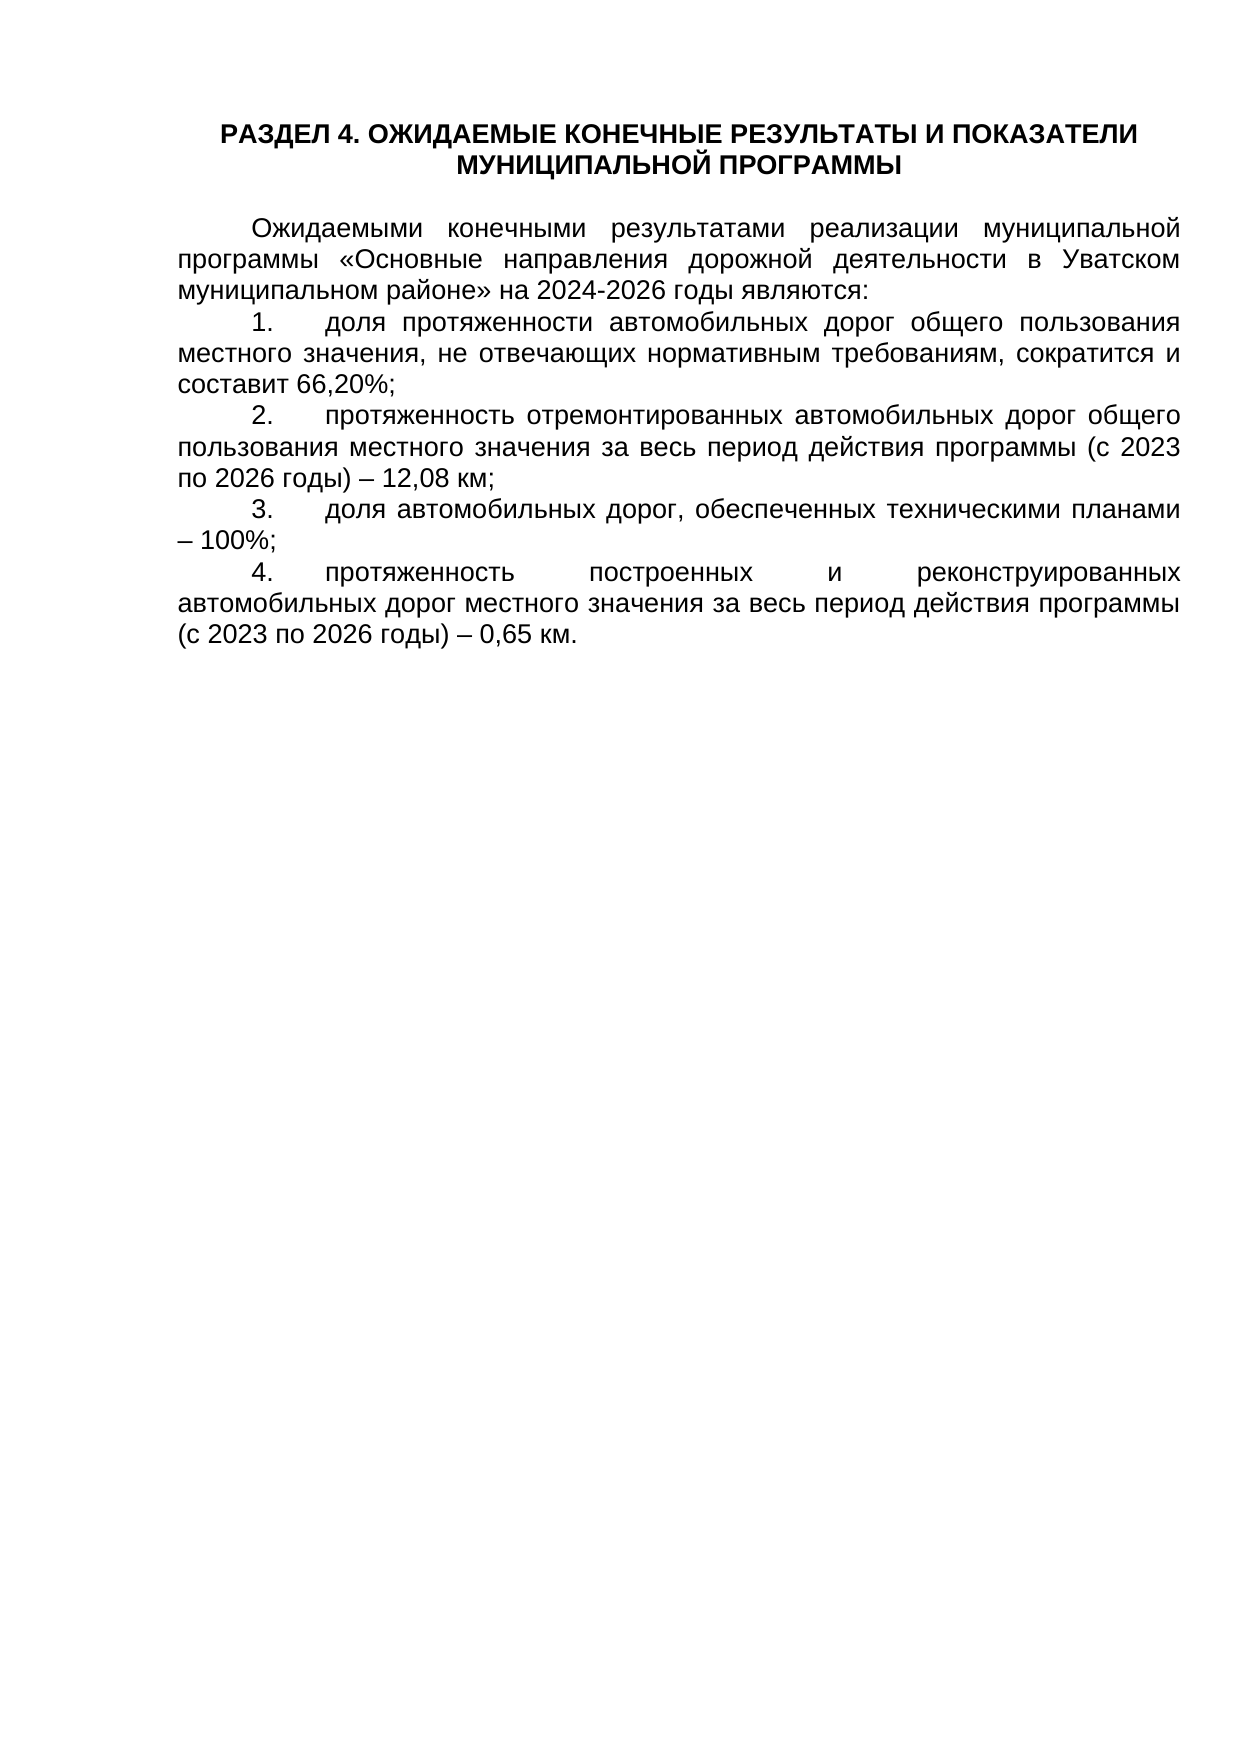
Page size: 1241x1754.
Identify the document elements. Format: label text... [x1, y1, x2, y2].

text Раздел 4. Ожидаемые конечные результаты и показатели муниципальной программы [177, 118, 1181, 181]
list доля автомобильных дорог, обеспеченных техническими планами – 100%; [177, 493, 1181, 556]
list протяженность построенных и реконструированных автомобильных дорог местного значения за весь период действия программы (с 2023 по 2026 годы) – 0,65 км. [177, 556, 1181, 649]
list доля протяженности автомобильных дорог общего пользования местного значения, не отвечающих нормативным требованиям, сократится и составит 66,20%; [177, 306, 1181, 399]
text Ожидаемыми конечными результатами реализации муниципальной программы «Основные направления дорожной деятельности в Уватском муниципальном районе» на 2024-2026 годы являются: [177, 212, 1181, 306]
list протяженность отремонтированных автомобильных дорог общего пользования местного значения за весь период действия программы (с 2023 по 2026 годы) – 12,08 км; [177, 399, 1181, 493]
